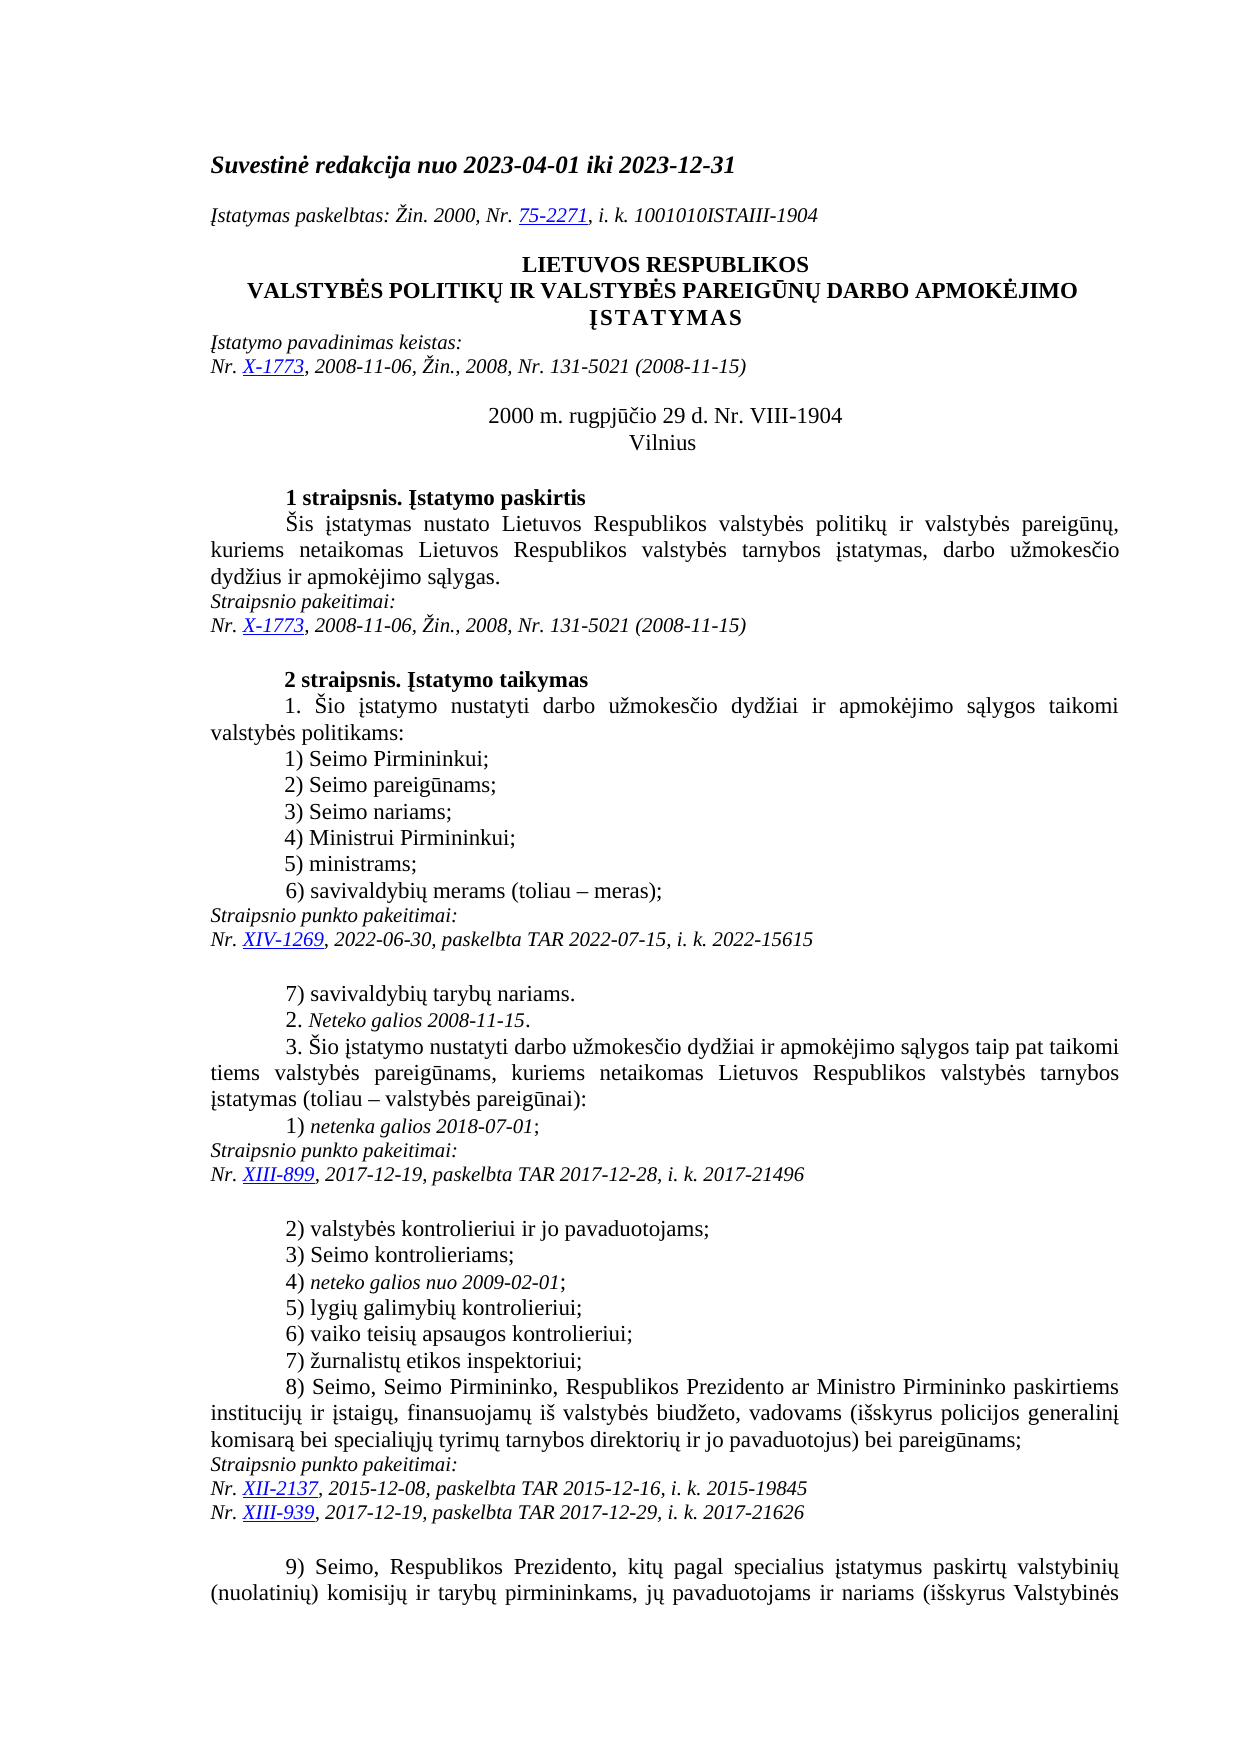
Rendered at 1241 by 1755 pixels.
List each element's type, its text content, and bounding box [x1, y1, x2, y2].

text 2) Seimo pareigūnams; [210, 771, 1120, 798]
text Nr. X-1773, 2008-11-06, Žin., 2008, Nr. 131-5021 (2008-11-15) [210, 613, 1120, 637]
text 9) Seimo, Respublikos Prezidento, kitų pagal specialius įstatymus paskirtų valstybinių (nuolatinių) komisijų ir tarybų pirmininkams, jų pavaduotojams ir nariams (išskyrus Valstybinės [210, 1553, 1120, 1606]
text 1) Seimo Pirmininkui; [210, 745, 1120, 771]
text Nr. XIII-899, 2017-12-19, paskelbta TAR 2017-12-28, i. k. 2017-21496 [210, 1162, 1120, 1186]
text ĮSTATYMAS [210, 304, 1120, 330]
text Straipsnio pakeitimai: [210, 589, 1120, 613]
text 7) savivaldybių tarybų nariams. [210, 980, 1120, 1006]
text 2) valstybės kontrolieriui ir jo pavaduotojams; [210, 1215, 1120, 1241]
text 1 straipsnis. Įstatymo paskirtis [210, 484, 1120, 510]
text 1. Šio įstatymo nustatyti darbo užmokesčio dydžiai ir apmokėjimo sąlygos taikomi valstybės politikams: [210, 692, 1120, 745]
text Nr. XIV-1269, 2022-06-30, paskelbta TAR 2022-07-15, i. k. 2022-15615 [210, 927, 1120, 951]
text LIETUVOS RESPUBLIKOS [210, 251, 1120, 277]
text 4) Ministrui Pirmininkui; [210, 824, 1120, 850]
text 2 straipsnis. Įstatymo taikymas [210, 666, 1120, 692]
text Nr. X-1773, 2008-11-06, Žin., 2008, Nr. 131-5021 (2008-11-15) [210, 354, 1120, 378]
text 2000 m. rugpjūčio 29 d. Nr. VIII-1904 Vilnius [210, 402, 1120, 455]
text Straipsnio punkto pakeitimai: [210, 903, 1120, 927]
text 5) lygių galimybių kontrolieriui; [210, 1294, 1120, 1320]
text 3) Seimo kontrolieriams; [210, 1241, 1120, 1268]
text VALSTYBĖS POLITIKŲ IR VALSTYBĖS PAREIGŪNŲ DARBO APMOKĖJIMO [210, 277, 1120, 304]
text 7) žurnalistų etikos inspektoriui; [210, 1347, 1120, 1373]
text 6) savivaldybių merams (toliau – meras); [210, 877, 1120, 903]
text Įstatymo pavadinimas keistas: [210, 330, 1120, 354]
text Suvestinė redakcija nuo 2023-04-01 iki 2023-12-31 [210, 150, 1120, 179]
text Įstatymas paskelbtas: Žin. 2000, Nr. 75-2271, i. k. 1001010ISTAIII-1904 [210, 203, 1120, 227]
text 3. Šio įstatymo nustatyti darbo užmokesčio dydžiai ir apmokėjimo sąlygos taip pat taikomi tiems valstybės pareigūnams, kuriems netaikomas Lietuvos Respublikos valstybės tarnybos įstatymas (toliau – valstybės pareigūnai): [210, 1033, 1120, 1112]
text 4) neteko galios nuo 2009-02-01; [210, 1268, 1120, 1294]
text Nr. XIII-939, 2017-12-19, paskelbta TAR 2017-12-29, i. k. 2017-21626 [210, 1500, 1120, 1524]
text 1) netenka galios 2018-07-01; [210, 1112, 1120, 1138]
text Šis įstatymas nustato Lietuvos Respublikos valstybės politikų ir valstybės pareigūnų, kuriems netaikomas Lietuvos Respublikos valstybės tarnybos įstatymas, darbo užmokesčio dydžius ir apmokėjimo sąlygas. [210, 510, 1120, 589]
text Straipsnio punkto pakeitimai: [210, 1138, 1120, 1162]
text 3) Seimo nariams; [210, 798, 1120, 824]
text 6) vaiko teisių apsaugos kontrolieriui; [210, 1320, 1120, 1347]
text Nr. XII-2137, 2015-12-08, paskelbta TAR 2015-12-16, i. k. 2015-19845 [210, 1476, 1120, 1500]
text 8) Seimo, Seimo Pirmininko, Respublikos Prezidento ar Ministro Pirmininko paskirtiems institucijų ir įstaigų, finansuojamų iš valstybės biudžeto, vadovams (išskyrus policijos generalinį komisarą bei specialiųjų tyrimų tarnybos direktorių ir jo pavaduotojus) bei pareigūnams; [210, 1373, 1120, 1452]
text 2. Neteko galios 2008-11-15. [210, 1006, 1120, 1033]
text 5) ministrams; [210, 850, 1120, 877]
text Straipsnio punkto pakeitimai: [210, 1452, 1120, 1476]
